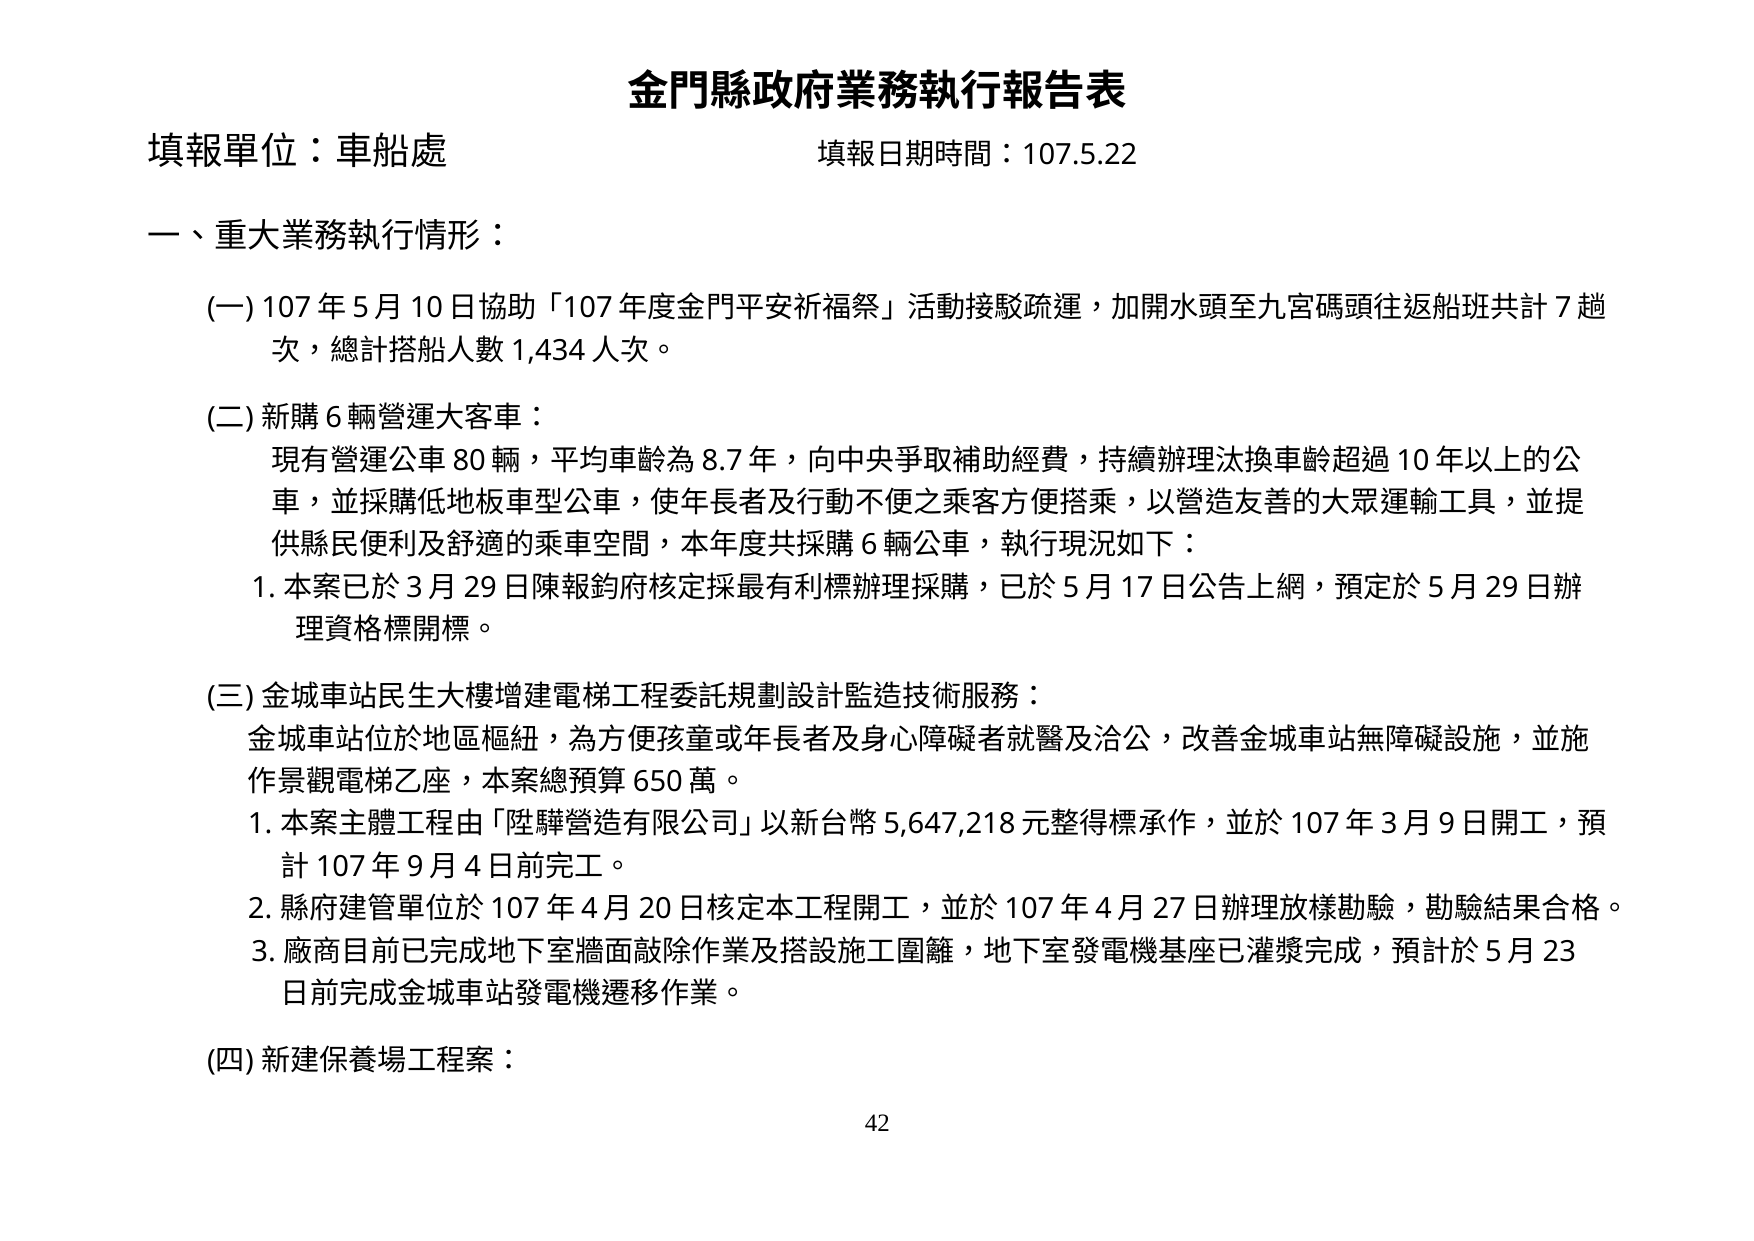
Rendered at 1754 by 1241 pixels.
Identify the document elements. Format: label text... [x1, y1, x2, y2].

list 本案已於3月29日陳報鈞府核定採最有利標辦理採購，已於5月17日公告上網，預定於5月29日辦理資格標開標。 [251, 563, 1606, 648]
list 廠商目前已完成地下室牆面敲除作業及搭設施工圍籬，地下室發電機基座已灌漿完成，預計於5月23日前完成金城車站發電機遷移作業。 [251, 927, 1606, 1012]
list 縣府建管單位於107年4月20日核定本工程開工，並於107年4月27日辦理放樣勘驗，勘驗結果合格。 [248, 885, 1606, 927]
text 金城車站位於地區樞紐，為方便孩童或年長者及身心障礙者就醫及洽公，改善金城車站無障礙設施，並施作景觀電梯乙座，本案總預算650萬。 [248, 715, 1606, 800]
list 本案主體工程由「陞驊營造有限公司」以新台幣5,647,218元整得標承作，並於107年3月9日開工，預計107年9月4日前完工。 [248, 800, 1606, 885]
list 金城車站民生大樓增建電梯工程委託規劃設計監造技術服務： [207, 673, 1606, 715]
text 填報單位：車船處 填報日期時間：107.5.22 [148, 117, 1606, 176]
list 107年5月10日協助「107年度金門平安祈福祭」活動接駁疏運，加開水頭至九宮碼頭往返船班共計7趟次，總計搭船人數1,434人次。 [207, 284, 1606, 369]
text 一、重大業務執行情形： [148, 201, 1606, 259]
list 新購6輛營運大客車： [207, 394, 1606, 436]
text 金門縣政府業務執行報告表 [148, 59, 1606, 117]
list 新建保養場工程案： [207, 1037, 1606, 1079]
text 現有營運公車80輛，平均車齡為8.7年，向中央爭取補助經費，持續辦理汰換車齡超過10年以上的公車，並採購低地板車型公車，使年長者及行動不便之乘客方便搭乘，以營造友善的大眾運輸工具，並提供縣民便利及舒適的乘車空間，本年度共採購6輛公車，執行現況如下： [271, 436, 1606, 563]
